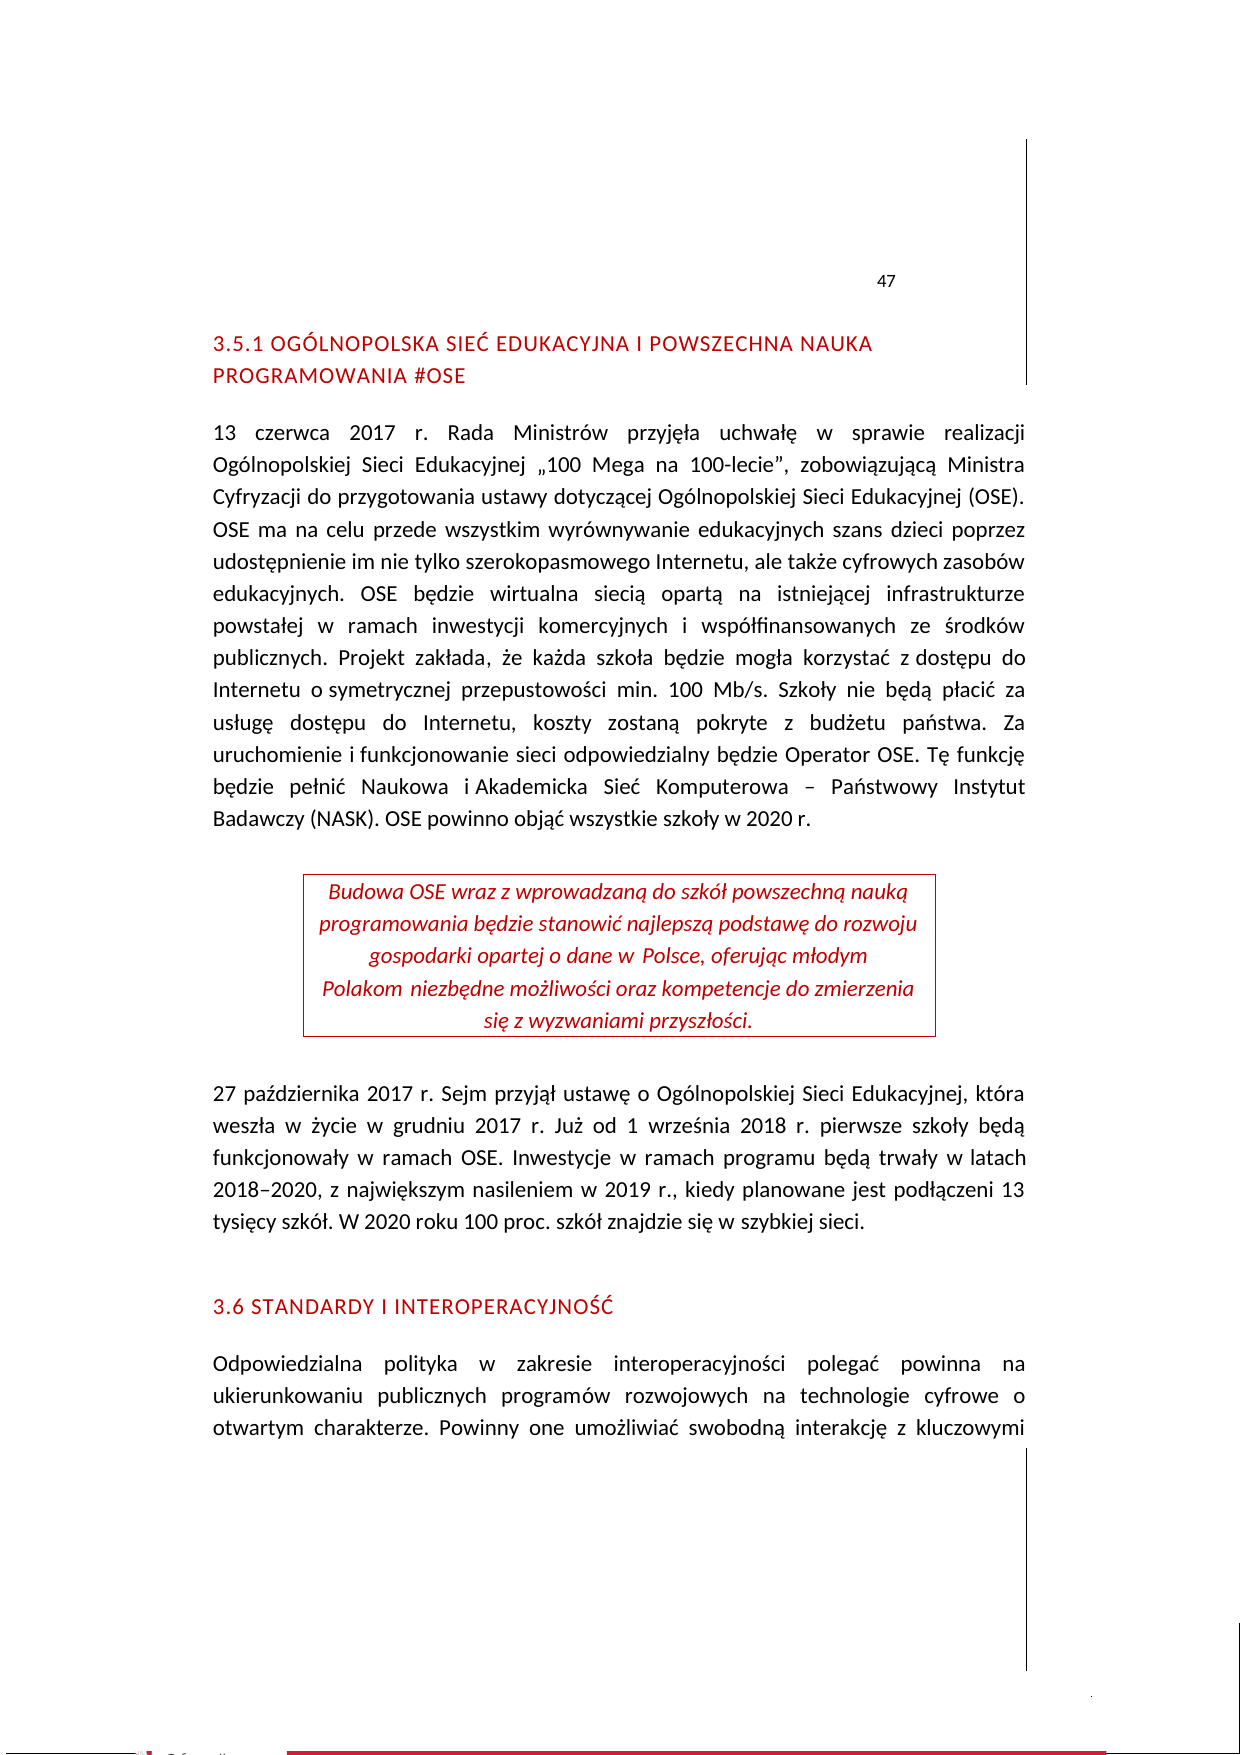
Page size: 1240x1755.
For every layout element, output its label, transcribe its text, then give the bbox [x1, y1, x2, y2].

text 27 października 2017 r. Sejm przyjął ustawę o Ogólnopolskiej Sieci Edukacyjnej, która weszła w życie w grudniu 2017 r. Już od 1 września 2018 r. pierwsze szkoły będą funkcjonowały w ramach OSE. Inwestycje w ramach programu będą trwały w latach 2018–2020, z największym nasileniem w 2019 r., kiedy planowane jest podłączeni 13 tysięcy szkół. W 2020 roku 100 proc. szkół znajdzie się w szybkiej sieci. [213, 1079, 1026, 1236]
subtitle 3.6 Standardy i interoperacyjność [213, 1292, 1026, 1320]
subtitle 3.5.1 Ogólnopolska sieć edukacyjna i powszechna nauka programowania #OSE [214, 329, 1025, 385]
text Budowa OSE wraz z wprowadzaną do szkół powszechną nauką programowania będzie stanowić najlepszą podstawę do rozwoju gospodarki opartej o dane w Polsce, oferując młodym Polakom niezbędne możliwości oraz kompetencje do zmierzenia się z wyzwaniami przyszłości. [304, 875, 935, 1036]
text Odpowiedzialna polityka w zakresie interoperacyjności polegać powinna na ukierunkowaniu publicznych programów rozwojowych na technologie cyfrowe o otwartym charakterze. Powinny one umożliwiać swobodną interakcję z kluczowymi [213, 1349, 1026, 1441]
text 13 czerwca 2017 r. Rada Ministrów przyjęła uchwałę w sprawie realizacji Ogólnopolskiej Sieci Edukacyjnej „100 Mega na 100-lecie”, zobowiązującą Ministra Cyfryzacji do przygotowania ustawy dotyczącej Ogólnopolskiej Sieci Edukacyjnej (OSE). OSE ma na celu przede wszystkim wyrównywanie edukacyjnych szans dzieci poprzez udostępnienie im nie tylko szerokopasmowego Internetu, ale także cyfrowych zasobów edukacyjnych. OSE będzie wirtualna siecią opartą na istniejącej infrastrukturze powstałej w ramach inwestycji komercyjnych i współfinansowanych ze środków publicznych. Projekt zakłada, że każda szkoła będzie mogła korzystać z dostępu do Internetu o symetrycznej przepustowości min. 100 Mb/s. Szkoły nie będą płacić za usługę dostępu do Internetu, koszty zostaną pokryte z budżetu państwa. Za uruchomienie i funkcjonowanie sieci odpowiedzialny będzie Operator OSE. Tę funkcję będzie pełnić Naukowa i Akademicka Sieć Komputerowa – Państwowy Instytut Badawczy (NASK). OSE powinno objąć wszystkie szkoły w 2020 r. [213, 418, 1026, 832]
